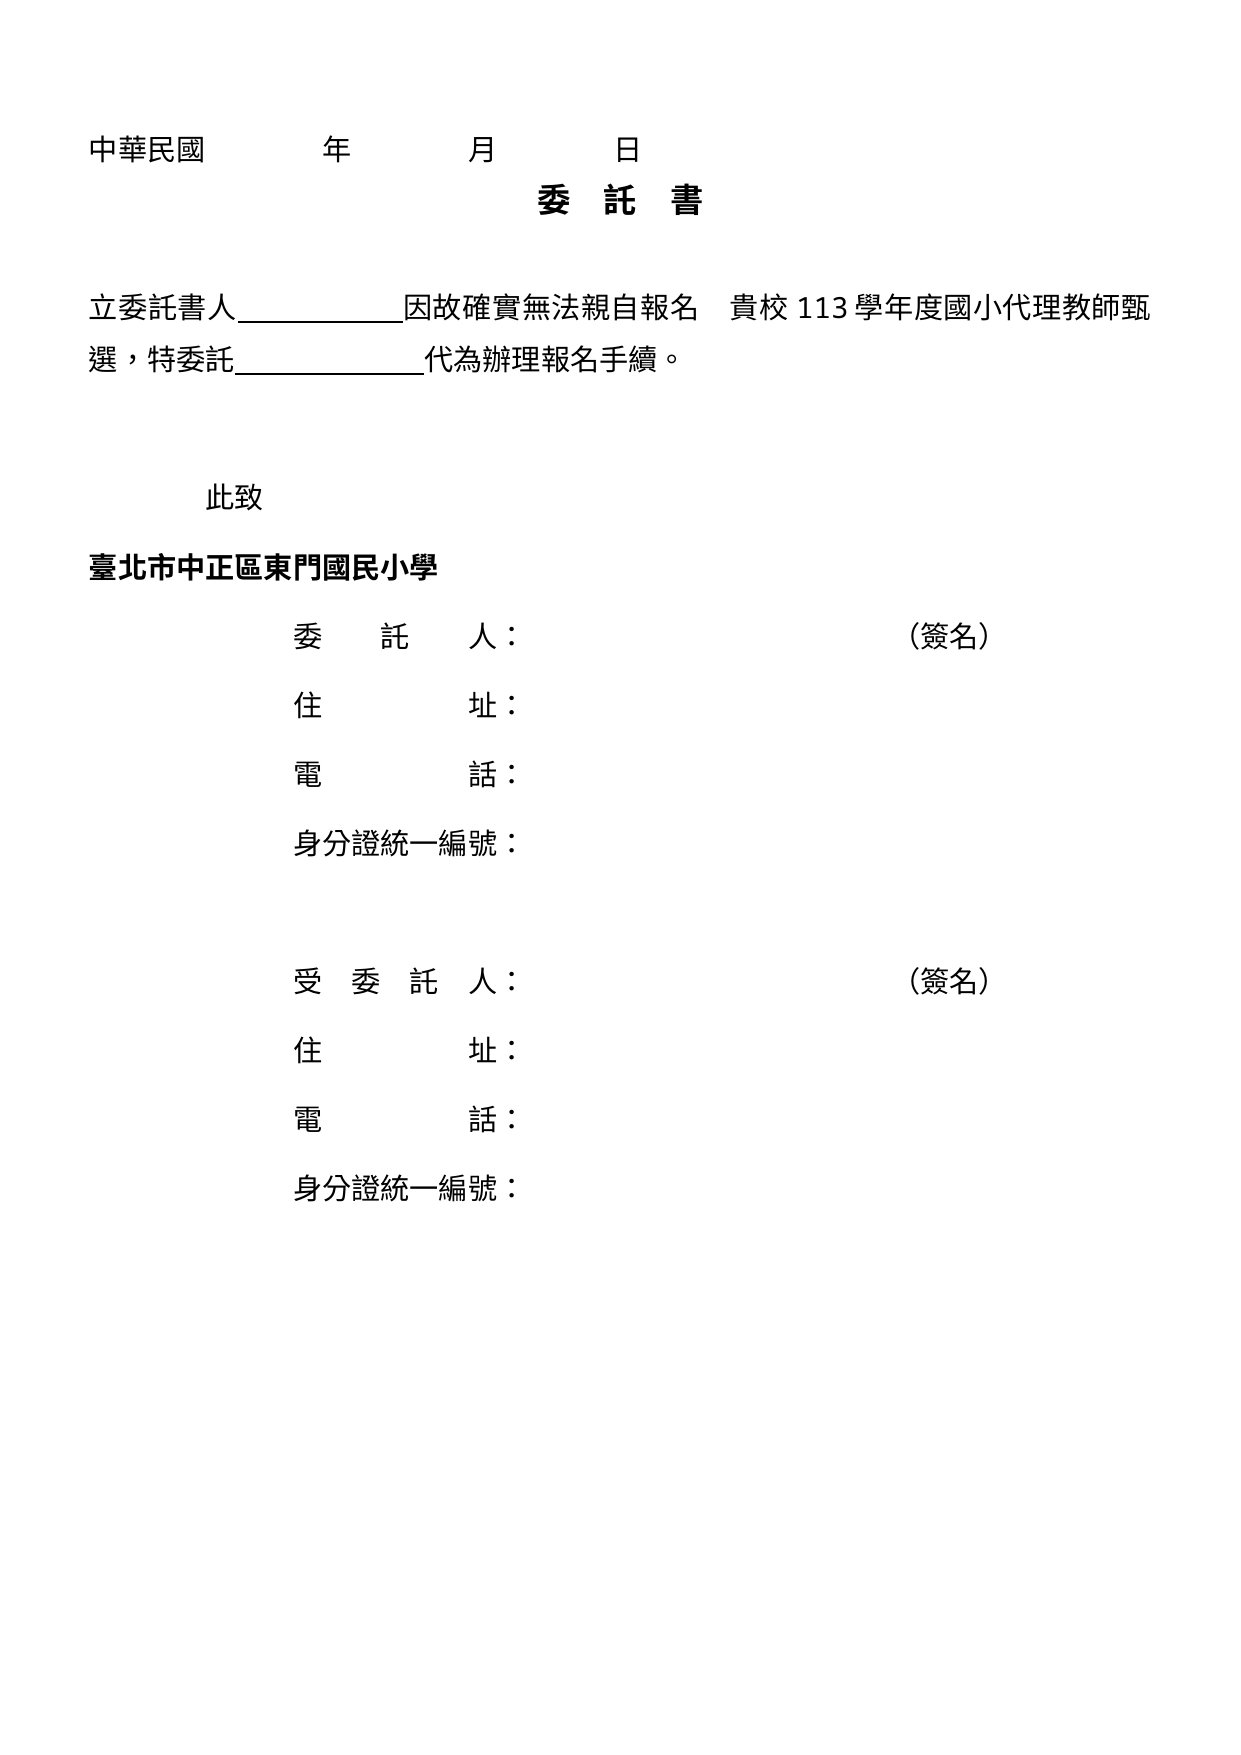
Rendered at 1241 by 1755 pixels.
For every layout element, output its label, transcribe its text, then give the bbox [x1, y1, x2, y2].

text 委 託 人： （簽名） [89, 605, 1152, 657]
text 身分證統一編號： [89, 813, 1152, 865]
text 電 話： [89, 1089, 1152, 1141]
text 受 委 託 人： （簽名） [89, 951, 1152, 1003]
text 中華民國 年 月 日 [89, 118, 1152, 171]
text 臺北市中正區東門國民小學 [89, 536, 1152, 588]
text 委 託 書 [89, 171, 1152, 223]
text 電 話： [89, 743, 1152, 796]
text 住 址： [89, 674, 1152, 727]
text 身分證統一編號： [89, 1158, 1152, 1210]
text 立委託書人 因故確實無法親自報名 貴校113學年度國小代理教師甄選，特委託 代為辦理報名手續。 [89, 277, 1152, 381]
text 此致 [89, 467, 1152, 519]
text 住 址： [89, 1020, 1152, 1072]
